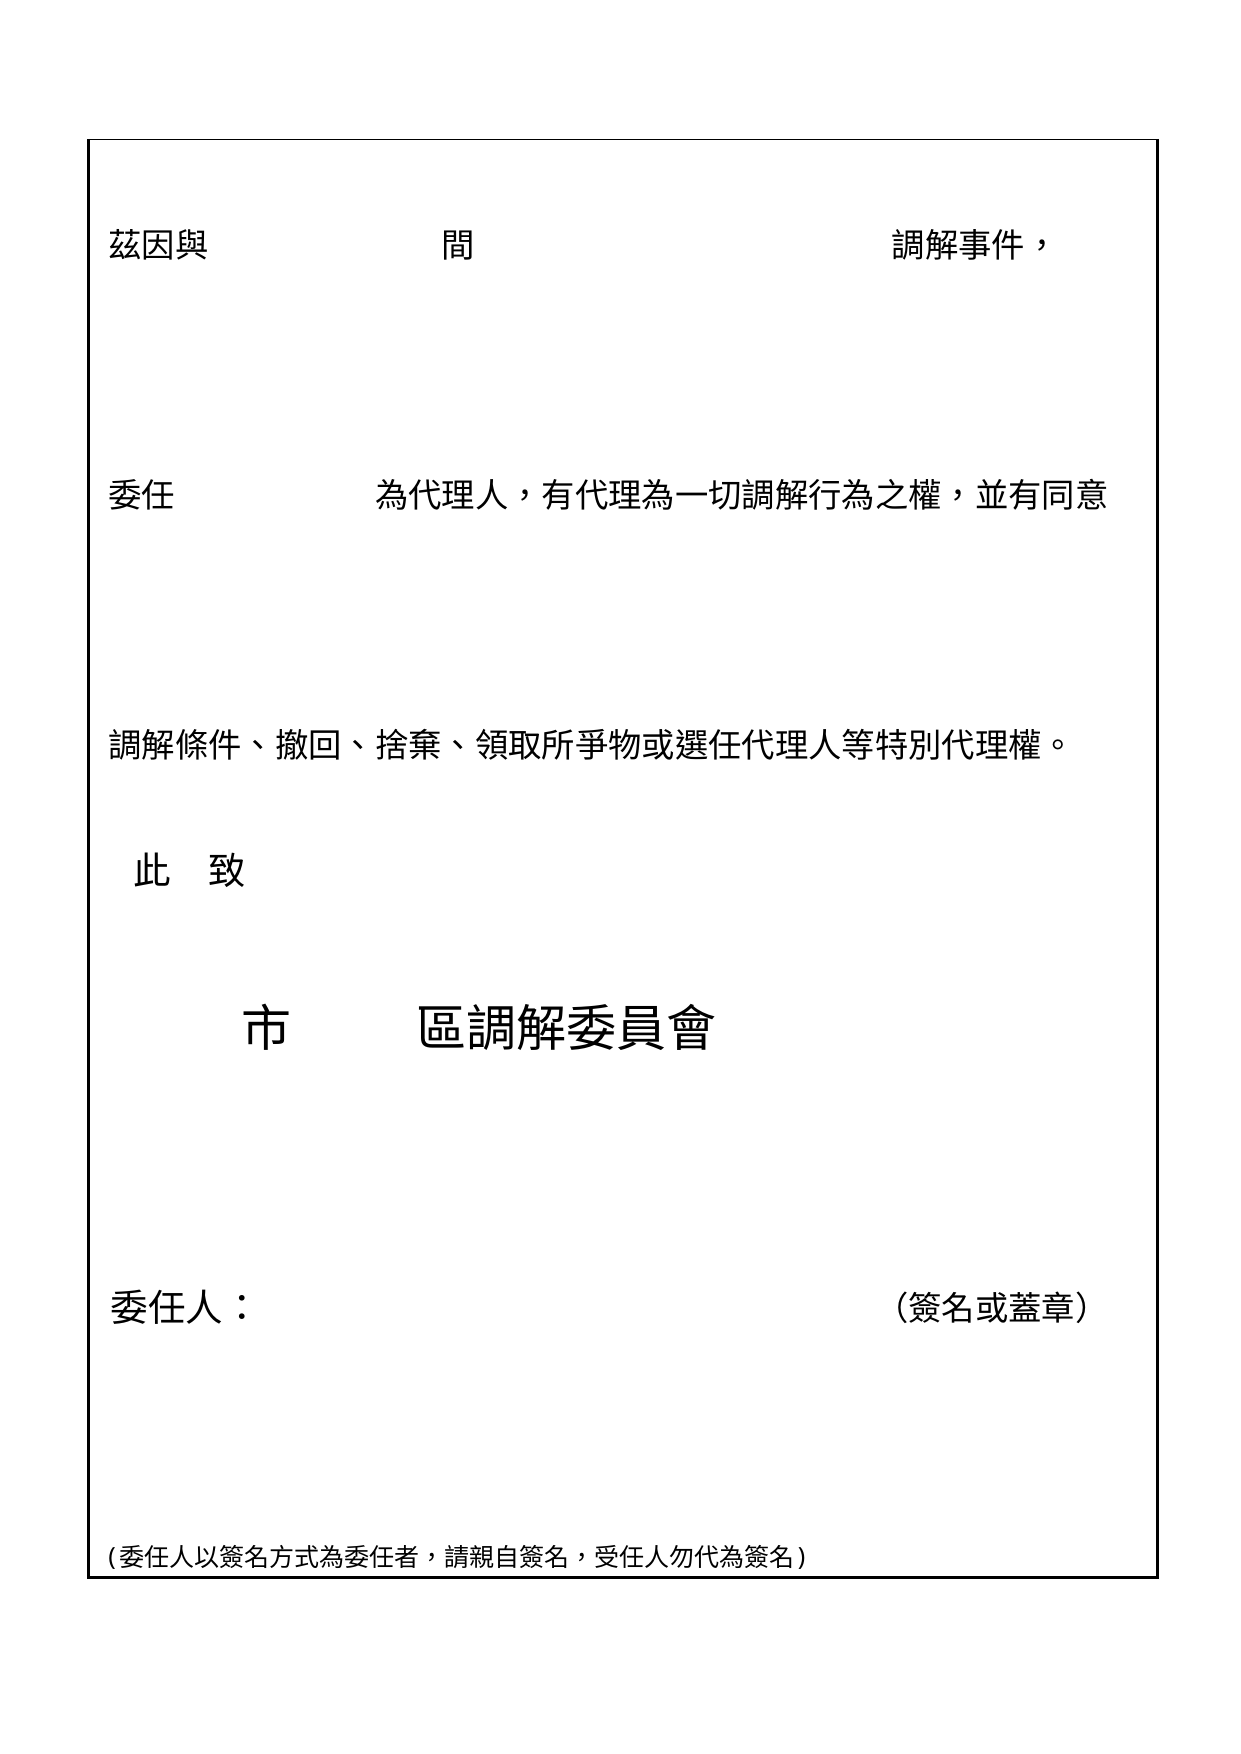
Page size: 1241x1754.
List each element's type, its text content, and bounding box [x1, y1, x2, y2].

table_cell 茲因與 間 調解事件， 委任 為代理人，有代理為一切調解行為之權，並有同意 調解條件、撤回、捨棄、領取所爭物或選任代理人等特別代理權。 此 致 市 區調解委員會 委任人： （簽名或蓋章） (委任人以簽名方式為委任者，請親自簽名，受任人勿代為簽名) [90, 140, 1156, 1576]
